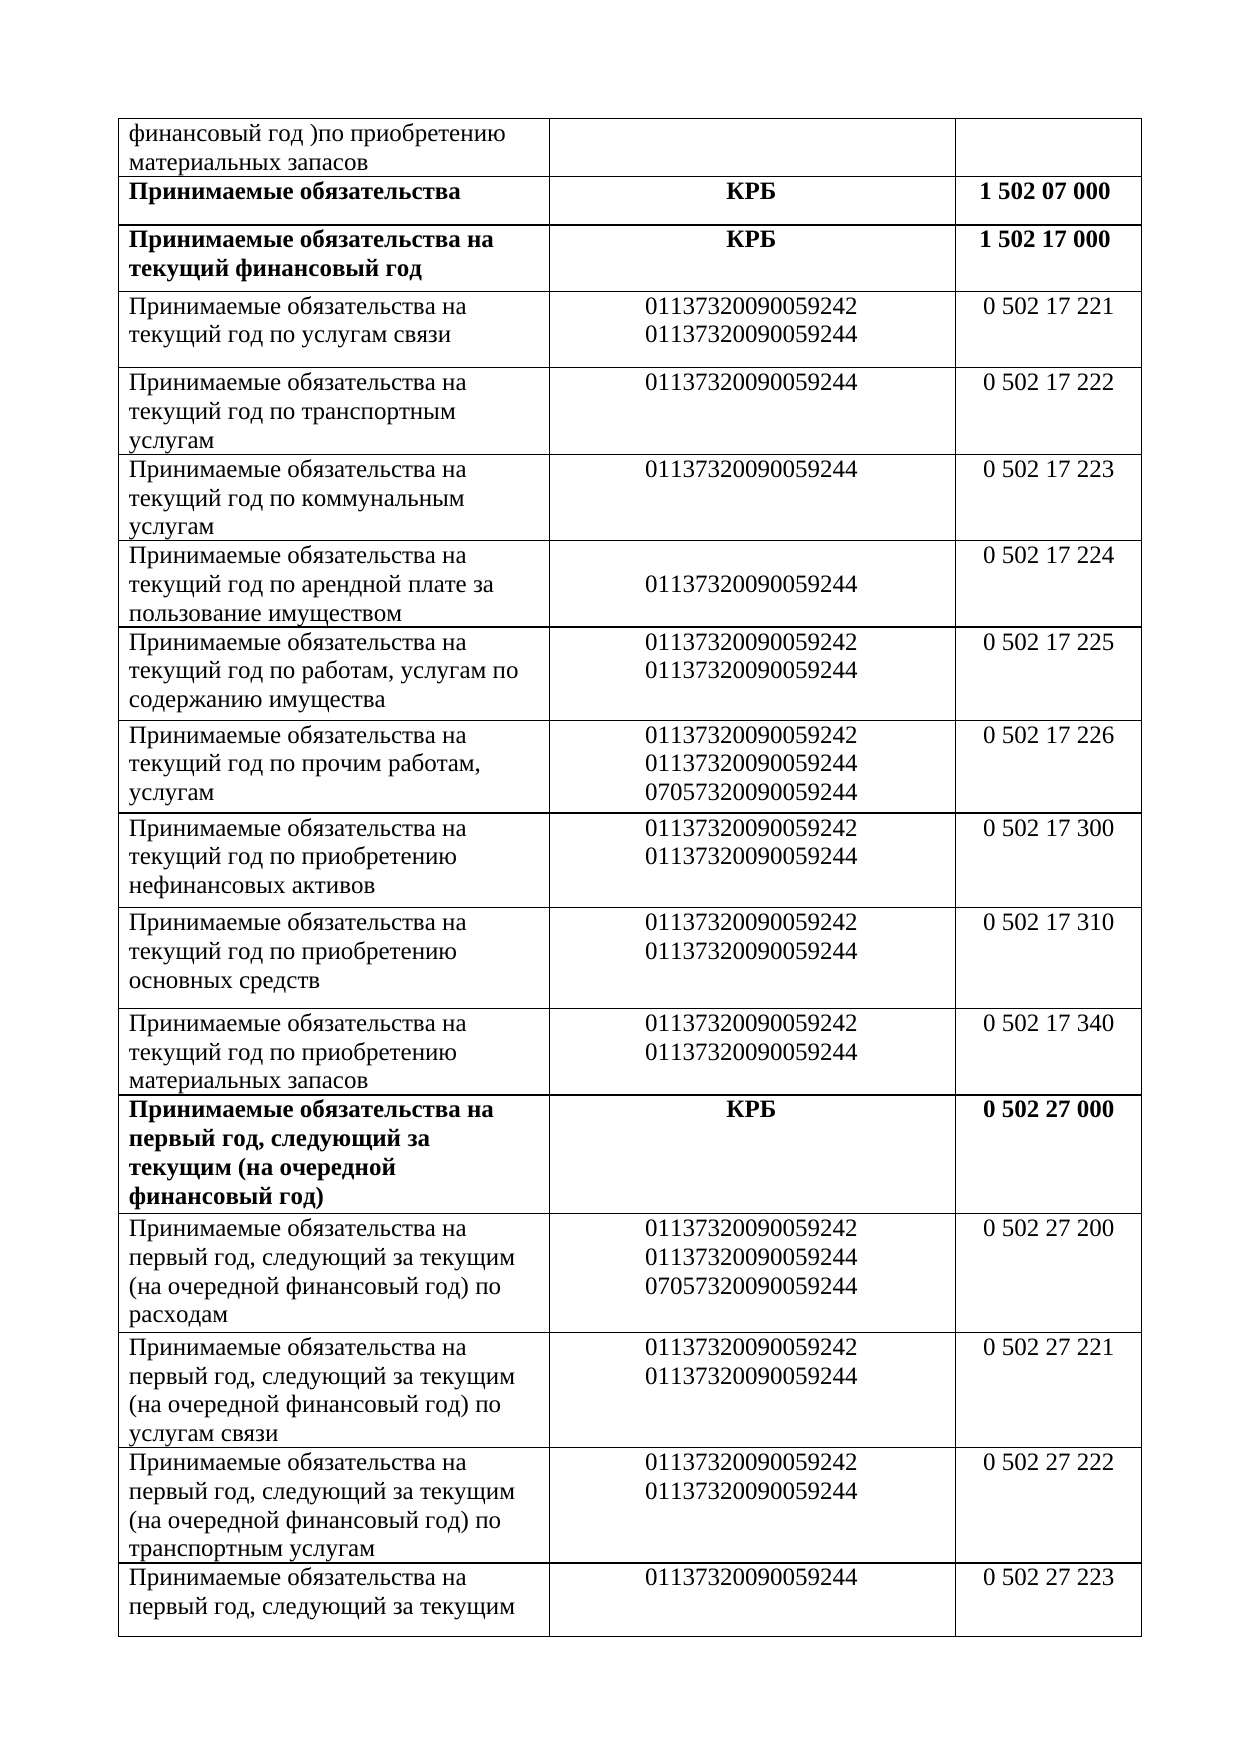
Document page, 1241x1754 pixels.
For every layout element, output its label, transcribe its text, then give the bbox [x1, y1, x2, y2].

table_cell 01137320090059244 [550, 368, 955, 454]
table_cell 0 502 27 000 [956, 1096, 1141, 1213]
table_cell Принимаемые обязательства на первый год, следующий за текущим (на очередной финансовый год) по транспортным услугам [119, 1448, 549, 1562]
table_cell Принимаемые обязательства на текущий год по приобретению нефинансовых активов [119, 814, 549, 907]
table_cell 0 502 17 310 [956, 908, 1141, 1008]
table_cell 01137320090059242 01137320090059244 [550, 1448, 955, 1562]
table_cell 01137320090059242 01137320090059244 07057320090059244 [550, 721, 955, 812]
table_cell [956, 119, 1141, 176]
table_cell 01137320090059242 01137320090059244 [550, 814, 955, 907]
table_cell Принимаемые обязательства на текущий год по прочим работам, услугам [119, 721, 549, 812]
table_cell Принимаемые обязательства на текущий год по арендной плате за пользование имуществом [119, 541, 549, 626]
table_cell 0 502 27 200 [956, 1214, 1141, 1332]
table_cell 0 502 17 226 [956, 721, 1141, 812]
table_cell 0 502 17 225 [956, 628, 1141, 720]
table_cell 0 502 17 224 [956, 541, 1141, 626]
table_cell Принимаемые обязательства на текущий год по приобретению основных средств [119, 908, 549, 1008]
table_cell 1 502 07 000 [956, 177, 1141, 224]
table_cell Принимаемые обязательства на первый год, следующий за текущим (на очередной финансовый год) по услугам связи [119, 1333, 549, 1447]
table_cell 0 502 27 223 [956, 1564, 1141, 1636]
table_cell 01137320090059244 [550, 1564, 955, 1636]
table_cell 01137320090059242 01137320090059244 07057320090059244 [550, 1214, 955, 1332]
table_cell 0 502 17 300 [956, 814, 1141, 907]
table_cell КРБ [550, 177, 955, 224]
table_cell 01137320090059242 01137320090059244 [550, 1333, 955, 1447]
table_cell 0 502 27 222 [956, 1448, 1141, 1562]
table_cell Принимаемые обязательства на текущий год по коммунальным услугам [119, 455, 549, 540]
table_cell Принимаемые обязательства на текущий год по услугам связи [119, 292, 549, 367]
table_cell 01137320090059242 01137320090059244 [550, 908, 955, 1008]
table_cell 0 502 17 221 [956, 292, 1141, 367]
table_cell Принимаемые обязательства на первый год, следующий за текущим (на очередной финансовый год) по расходам [119, 1214, 549, 1332]
table_cell КРБ [550, 1096, 955, 1213]
table_cell 1 502 17 000 [956, 226, 1141, 291]
table_cell 01137320090059242 01137320090059244 [550, 628, 955, 720]
table_cell 01137320090059242 01137320090059244 [550, 1009, 955, 1094]
table_cell Принимаемые обязательства на текущий финансовый год [119, 226, 549, 291]
table_cell 0 502 17 340 [956, 1009, 1141, 1094]
table_cell [550, 119, 955, 176]
table_cell 0 502 27 221 [956, 1333, 1141, 1447]
table_cell Принимаемые обязательства на первый год, следующий за текущим [119, 1564, 549, 1636]
table_cell Принимаемые обязательства [119, 177, 549, 224]
table_cell Принимаемые обязательства на текущий год по работам, услугам по содержанию имущества [119, 628, 549, 720]
table_cell 01137320090059244 [550, 541, 955, 626]
table_cell 0 502 17 222 [956, 368, 1141, 454]
table_cell КРБ [550, 226, 955, 291]
table_cell Принимаемые обязательства на текущий год по транспортным услугам [119, 368, 549, 454]
table_cell 01137320090059244 [550, 455, 955, 540]
table_cell Принимаемые обязательства на первый год, следующий за текущим (на очередной финансовый год) [119, 1096, 549, 1213]
table_cell финансовый год )по приобретению материальных запасов [119, 119, 549, 176]
table_cell 01137320090059242 01137320090059244 [550, 292, 955, 367]
table_cell Принимаемые обязательства на текущий год по приобретению материальных запасов [119, 1009, 549, 1094]
table_cell 0 502 17 223 [956, 455, 1141, 540]
